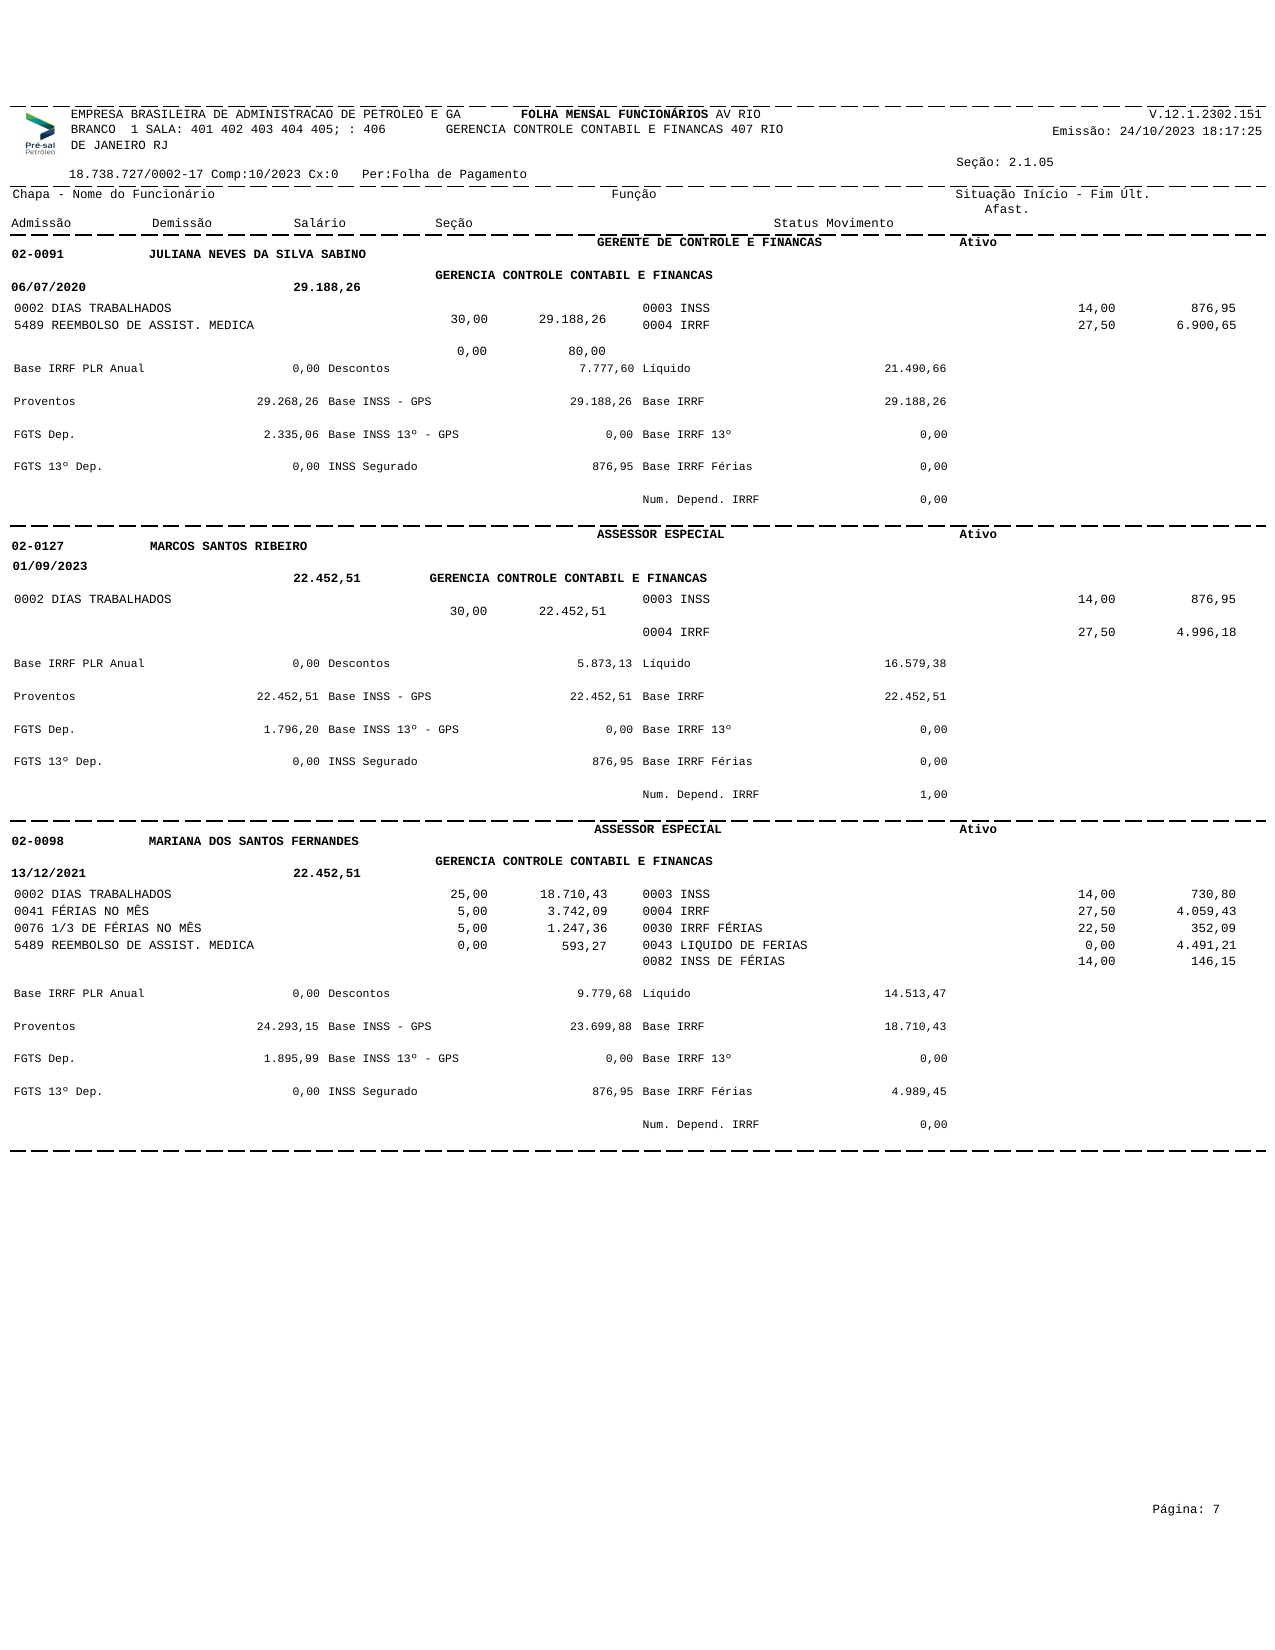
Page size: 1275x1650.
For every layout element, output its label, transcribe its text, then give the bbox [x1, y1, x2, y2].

table_cell [957, 460, 1078, 493]
table_cell Descontos [328, 658, 570, 690]
table_cell [292, 955, 328, 987]
table_cell [957, 855, 1078, 887]
table_cell Ativo [957, 820, 1078, 854]
table_cell [884, 525, 957, 559]
table_cell 22.452,51 [570, 690, 642, 723]
table_cell [328, 955, 450, 987]
table_cell 02-0098 MARIANA DOS SANTOS FERNANDES [10, 820, 435, 854]
table_cell [540, 955, 642, 987]
table_cell [1176, 363, 1266, 395]
table_cell Base IRRF PLR Anual [10, 987, 292, 1020]
table_cell 01/09/2023 [10, 560, 257, 592]
table_cell 0,00 [884, 1118, 957, 1150]
table_cell Base IRRF [643, 690, 884, 723]
table_cell Base INSS - GPS [328, 1020, 570, 1052]
table_cell [10, 788, 642, 820]
table_cell 18.710,43 [884, 1020, 957, 1052]
table_cell [957, 987, 1078, 1020]
table_cell 02-0091 JULIANA NEVES DA SILVA SABINO [10, 234, 435, 268]
table_cell 0,00 [257, 363, 328, 395]
table_cell 0,00 [884, 755, 957, 788]
table_cell 0003 INSS 0004 IRRF 0030 IRRF FÉRIAS 0043 LIQUIDO DE FERIAS [643, 887, 884, 954]
table_cell 876,95 6.900,65 [1176, 301, 1266, 362]
table_cell 14.513,47 [884, 987, 957, 1020]
table_cell Base IRRF [643, 395, 884, 428]
table_cell [884, 625, 957, 657]
table_cell FGTS 13º Dep. [10, 1085, 257, 1118]
table_cell [1176, 788, 1266, 820]
table_cell 876,95 [1176, 592, 1266, 625]
table_cell [10, 625, 257, 657]
table_cell [10, 493, 257, 525]
table_cell FGTS 13º Dep. [10, 460, 257, 493]
table_cell [957, 268, 1078, 301]
table_cell Líquido [643, 987, 884, 1020]
table_cell [1078, 690, 1176, 723]
table_cell [450, 987, 540, 1020]
table_cell ASSESSOR ESPECIAL [435, 820, 884, 854]
table_cell 22.452,51 GERENCIA CONTROLE CONTABIL E FINANCAS [257, 560, 884, 592]
table_cell Ativo [957, 234, 1078, 268]
table_cell [257, 1118, 328, 1150]
table_cell [1176, 987, 1266, 1020]
table_cell [1176, 525, 1266, 559]
table_cell 0003 INSS 0004 IRRF [643, 301, 884, 362]
table_cell [957, 301, 1078, 362]
table_cell [1078, 460, 1176, 493]
table_cell [1176, 1118, 1266, 1150]
table_cell 1,00 [884, 788, 957, 820]
table_cell INSS Segurado [328, 460, 570, 493]
table_cell [1078, 723, 1176, 755]
table_cell [1176, 658, 1266, 690]
table_cell [257, 493, 328, 525]
table_cell 1.895,99 [257, 1053, 328, 1085]
table_cell Líquido [643, 658, 884, 690]
table_cell Proventos [10, 690, 257, 723]
table_cell 876,95 [570, 1085, 642, 1118]
table_cell 730,80 4.059,43 352,09 4.491,21 [1176, 887, 1266, 954]
table_cell 30,00 29.188,26 0,00 80,00 [450, 301, 642, 362]
table_cell 14,00 27,50 22,50 0,00 [1078, 887, 1176, 954]
table_cell [1078, 363, 1176, 395]
table_cell 0003 INSS [643, 592, 884, 625]
table_cell 22.452,51 [884, 690, 957, 723]
table_cell 146,15 [1176, 955, 1266, 987]
table_cell 25,00 5,00 5,00 0,00 [450, 887, 540, 954]
table_cell [1176, 560, 1266, 592]
table_cell [957, 1020, 1078, 1052]
table_cell 0,00 [570, 428, 642, 460]
table_cell Situação Início - Fim Últ. Afast. [957, 186, 1176, 234]
table_cell Base INSS 13º - GPS [328, 428, 570, 460]
table_header EMPRESA BRASILEIRA DE ADMINISTRACAO DE PETROLEO E GA FOLHA MENSAL FUNCIONÁRIOS AV RIO BRANCO 1 SALA: 401 402 403 404 405; : 406 GERENCIA CONTROLE CONTABIL E FINANCAS 407 RIO DE JANEIRO RJ 18.738.727/0002-17 Comp:10/2023 Cx:0 Per:Folha de Pagamento [10, 106, 957, 186]
table_cell [257, 625, 328, 657]
table_cell [328, 625, 570, 657]
table_cell [328, 887, 450, 954]
table_cell Base IRRF Férias [643, 1085, 884, 1118]
table_cell [1078, 234, 1176, 268]
table_cell [884, 955, 957, 987]
table_cell [957, 788, 1078, 820]
table_cell [884, 592, 957, 625]
table_cell [957, 493, 1078, 525]
table_cell Líquido [643, 363, 884, 395]
table_cell [1078, 820, 1176, 854]
table_cell INSS Segurado [328, 1085, 570, 1118]
table_cell [1176, 1020, 1266, 1052]
table_cell [570, 1118, 642, 1150]
table_cell [1176, 1085, 1266, 1118]
table_cell 0002 DIAS TRABALHADOS [10, 592, 257, 625]
table_cell Descontos [328, 363, 450, 395]
table_cell Chapa - Nome do Funcionário Admissão Demissão Salário [10, 186, 435, 234]
table_cell ASSESSOR ESPECIAL [597, 525, 884, 559]
table_cell [570, 493, 642, 525]
table_cell [1078, 855, 1176, 887]
table_cell 14,00 27,50 [1078, 301, 1176, 362]
table_cell 21.490,66 [884, 363, 957, 395]
table_cell Base IRRF 13º [643, 1053, 884, 1085]
table_cell 0,00 [884, 460, 957, 493]
table_cell 30,00 22.452,51 [257, 592, 642, 625]
table_cell 0,00 [570, 723, 642, 755]
table_cell [328, 1118, 570, 1150]
table_cell [884, 887, 957, 954]
table_cell [1078, 755, 1176, 788]
table_cell Base IRRF 13º [643, 723, 884, 755]
table_cell [884, 234, 957, 268]
table_cell [1078, 1053, 1176, 1085]
table_cell [957, 887, 1078, 954]
table_cell GERENTE DE CONTROLE E FINANCAS [435, 234, 884, 268]
table_cell FGTS Dep. [10, 428, 257, 460]
table_cell Base IRRF Férias [643, 460, 884, 493]
table_cell 0002 DIAS TRABALHADOS 5489 REEMBOLSO DE ASSIST. MEDICA [10, 301, 328, 362]
table_cell 0,00 [884, 1053, 957, 1085]
table_cell FGTS Dep. [10, 1053, 257, 1085]
table_cell INSS Segurado [328, 755, 570, 788]
table_cell [1078, 525, 1176, 559]
table_cell [1078, 268, 1176, 301]
table_cell 29.188,26 [570, 395, 642, 428]
table_cell [1078, 560, 1176, 592]
table_cell [1078, 788, 1176, 820]
table_cell [1176, 268, 1266, 301]
table_cell Num. Depend. IRRF [643, 788, 884, 820]
table_cell [450, 955, 540, 987]
table_cell 0,00 [257, 1085, 328, 1118]
table_cell [957, 428, 1078, 460]
table_cell [957, 1053, 1078, 1085]
table_cell [957, 690, 1078, 723]
table_cell 0,00 [257, 755, 328, 788]
table_cell [1078, 1085, 1176, 1118]
table_cell Descontos [328, 987, 450, 1020]
table_cell 4.996,18 [1176, 625, 1266, 657]
table_cell 16.579,38 [884, 658, 957, 690]
table_cell Proventos [10, 395, 257, 428]
table_cell Base IRRF 13º [643, 428, 884, 460]
table_cell GERENCIA CONTROLE CONTABIL E FINANCAS [435, 855, 884, 887]
table_cell 2.335,06 [257, 428, 328, 460]
table_cell 13/12/2021 22.452,51 [10, 855, 435, 887]
table_cell Base IRRF Férias [643, 755, 884, 788]
table_cell Base IRRF [643, 1020, 884, 1052]
table_cell [957, 955, 1078, 987]
table_cell FGTS Dep. [10, 723, 257, 755]
table_cell Base INSS 13º - GPS [328, 1053, 570, 1085]
table_cell [1078, 658, 1176, 690]
table_cell [884, 820, 957, 854]
table_cell Num. Depend. IRRF [643, 493, 884, 525]
table_cell [957, 592, 1078, 625]
table_cell [1176, 690, 1266, 723]
table_cell 0082 INSS DE FÉRIAS [643, 955, 884, 987]
table_cell [957, 395, 1078, 428]
table_cell Base INSS - GPS [328, 690, 570, 723]
table_cell Base INSS 13º - GPS [328, 723, 570, 755]
table_cell [1176, 855, 1266, 887]
table_cell Base IRRF PLR Anual [10, 363, 257, 395]
table_cell 0002 DIAS TRABALHADOS 0041 FÉRIAS NO MÊS 0076 1/3 DE FÉRIAS NO MÊS 5489 REEMBOLSO DE ASSIST. MEDICA [10, 887, 328, 954]
table_cell [884, 301, 957, 362]
table_cell GERENCIA CONTROLE CONTABIL E FINANCAS [435, 268, 884, 301]
table_cell [570, 625, 642, 657]
table_cell 0,00 [257, 658, 328, 690]
table_cell 14,00 [1078, 955, 1176, 987]
table_cell Base INSS - GPS [328, 395, 570, 428]
table_cell [957, 1118, 1078, 1150]
table_cell [957, 723, 1078, 755]
table_cell [1176, 1053, 1266, 1085]
table_cell 0004 IRRF [643, 625, 884, 657]
table_cell [1078, 987, 1176, 1020]
table_cell [1176, 234, 1266, 268]
table_cell 1.796,20 [257, 723, 328, 755]
table_cell [1176, 460, 1266, 493]
table_cell 7.777,60 [450, 363, 642, 395]
table_cell 06/07/2020 29.188,26 [10, 268, 435, 301]
table_cell 0,00 [884, 493, 957, 525]
table_header V.12.1.2302.151 Emissão: 24/10/2023 18:17:25 Seção: 2.1.05 [957, 106, 1266, 186]
table_cell 4.989,45 [884, 1085, 957, 1118]
table_cell [1078, 1118, 1176, 1150]
table_cell [10, 955, 292, 987]
table_cell [1176, 186, 1266, 234]
table_cell [957, 755, 1078, 788]
table_cell 29.188,26 [884, 395, 957, 428]
table_cell 24.293,15 [257, 1020, 328, 1052]
table_cell [328, 493, 570, 525]
table_cell 0,00 [884, 428, 957, 460]
table_cell [1176, 395, 1266, 428]
table_cell [957, 658, 1078, 690]
table_cell 9.779,68 [540, 987, 642, 1020]
table_cell Base IRRF PLR Anual [10, 658, 257, 690]
table_cell Função Seção Status Movimento [435, 186, 957, 234]
table_cell 0,00 [292, 987, 328, 1020]
table_cell [1176, 820, 1266, 854]
table_cell 876,95 [570, 755, 642, 788]
table_cell [957, 625, 1078, 657]
table_cell 23.699,88 [570, 1020, 642, 1052]
table_cell [328, 301, 450, 362]
table_cell 876,95 [570, 460, 642, 493]
table_cell Ativo [957, 525, 1078, 559]
table_cell [884, 268, 957, 301]
table_cell [1176, 723, 1266, 755]
table_cell FGTS 13º Dep. [10, 755, 257, 788]
table_cell 5.873,13 [570, 658, 642, 690]
table_cell 0,00 [570, 1053, 642, 1085]
table_cell Num. Depend. IRRF [643, 1118, 884, 1150]
table_cell 0,00 [884, 723, 957, 755]
table_cell 14,00 [1078, 592, 1176, 625]
table_cell [1176, 493, 1266, 525]
table_cell 02-0127 MARCOS SANTOS RIBEIRO [10, 525, 597, 559]
table_cell [1176, 428, 1266, 460]
table_cell 27,50 [1078, 625, 1176, 657]
table_cell [1078, 428, 1176, 460]
table_cell [884, 855, 957, 887]
table_cell [1078, 395, 1176, 428]
table_cell [957, 1085, 1078, 1118]
table_cell 29.268,26 [257, 395, 328, 428]
table_cell [957, 560, 1078, 592]
table_cell 22.452,51 [257, 690, 328, 723]
table_cell Proventos [10, 1020, 257, 1052]
table_cell [1078, 493, 1176, 525]
table_cell 0,00 [257, 460, 328, 493]
table_cell [884, 560, 957, 592]
table_cell [1176, 755, 1266, 788]
table_cell [1078, 1020, 1176, 1052]
table_cell [10, 1118, 257, 1150]
table_cell [957, 363, 1078, 395]
table_cell 18.710,43 3.742,09 1.247,36 593,27 [540, 887, 642, 954]
